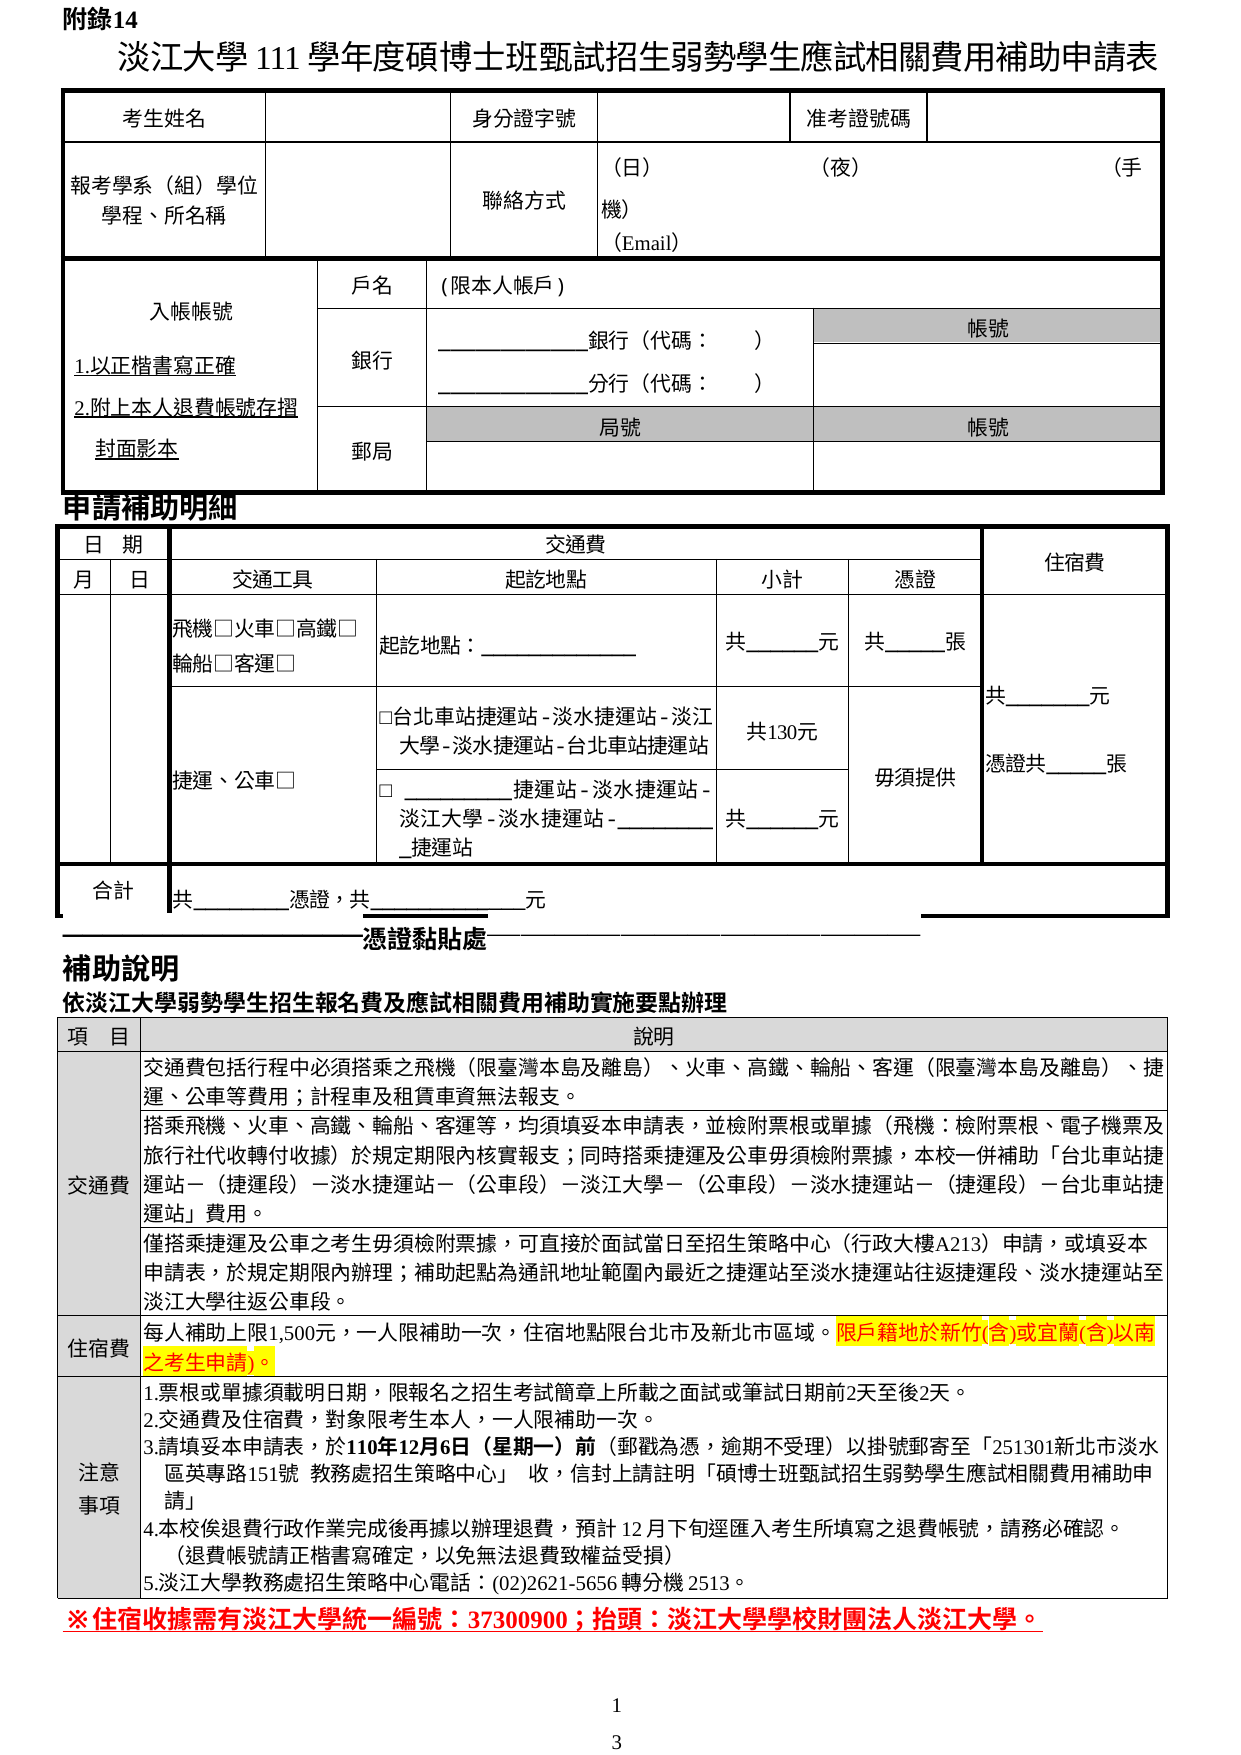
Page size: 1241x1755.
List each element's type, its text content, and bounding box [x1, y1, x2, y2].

table_cell [814, 344, 1160, 406]
table_cell 入帳帳號 1.以正楷書寫正確 2.附上本人退費帳號存摺封面影本 [65, 261, 317, 490]
table_cell 憑證 [849, 560, 980, 594]
text 附錄14 [63, 0, 1162, 36]
table_cell 住宿費 [58, 1316, 140, 1376]
table_header 住宿費 [984, 529, 1165, 594]
table_cell □台北車站捷運站-淡水捷運站-淡江大學-淡水捷運站-台北車站捷運站 [377, 687, 716, 769]
table_cell 注意 事項 [58, 1377, 140, 1598]
table_cell 1.票根或單據須載明日期，限報名之招生考試簡章上所載之面試或筆試日期前2天至後2天。 2.交通費及住宿費，對象限考生本人，一人限補助一次。 3.請填妥本申請表，於110年12月6日（星期一）前（郵戳為憑，逾期不受理）以掛號郵寄至「251301新北市淡水區英專路151號 教務處招生策略中心」 收，信封上請註明「碩博士班甄試招生弱勢學生應試相關費用補助申請」 4.本校俟退費行政作業完成後再據以辦理退費，預計12月下旬逕匯入考生所填寫之退費帳號，請務必確認。（退費帳號請正楷書寫確定，以免無法退費致權益受損） 5.淡江大學教務處招生策略中心電話：(02)2621-5656轉分機2513。 [141, 1377, 1167, 1598]
table_cell 共_______元 憑證共_____張 [984, 595, 1165, 862]
text 淡江大學111學年度碩博士班甄試招生弱勢學生應試相關費用補助申請表 [113, 36, 1164, 78]
table_cell 報考學系（組）學位學程、所名稱 [65, 143, 265, 256]
table_cell 合計 [60, 866, 167, 913]
table_cell 局號 [427, 407, 813, 441]
table_cell 起訖地點 [377, 560, 716, 594]
text 補助說明 [63, 955, 1162, 986]
table_cell 交通費 [58, 1052, 140, 1315]
table_cell 日 [111, 560, 167, 594]
table_cell 交通費包括行程中必須搭乘之飛機（限臺灣本島及離島）、火車、高鐵、輪船、客運（限臺灣本島及離島）、捷運、公車等費用；計程車及租賃車資無法報支。 [141, 1052, 1167, 1110]
table_header 項 目 [58, 1018, 140, 1051]
table_cell [814, 442, 1160, 490]
table_cell 共________憑證，共_____________元 [172, 866, 1165, 913]
text 申請補助明細 [63, 495, 1162, 524]
table_cell 僅搭乘捷運及公車之考生毋須檢附票據，可直接於面試當日至招生策略中心（行政大樓A213）申請，或填妥本申請表，於規定期限內辦理；補助起點為通訊地址範圍內最近之捷運站至淡水捷運站往返捷運段、淡水捷運站至淡江大學往返公車段。 [141, 1228, 1167, 1315]
table_cell 共130元 [717, 687, 848, 769]
table_cell [266, 143, 450, 256]
table_header [928, 93, 1160, 141]
table_cell 交通工具 [172, 560, 376, 594]
text 依淡江大學弱勢學生招生報名費及應試相關費用補助實施要點辦理 [63, 986, 1162, 1017]
table_cell [111, 595, 167, 862]
table_cell [60, 595, 110, 862]
table_header [598, 93, 789, 141]
table_cell □ _________捷運站-淡水捷運站-淡江大學-淡水捷運站-_________捷運站 [377, 770, 716, 862]
table_header 說明 [141, 1018, 1167, 1051]
table_header 日 期 [60, 529, 167, 559]
table_cell 搭乘飛機、火車、高鐵、輪船、客運等，均須填妥本申請表，並檢附票根或單據（飛機：檢附票根、電子機票及旅行社代收轉付收據）於規定期限內核實報支；同時搭乘捷運及公車毋須檢附票據，本校一併補助「台北車站捷運站－（捷運段）－淡水捷運站－（公車段）－淡江大學－（公車段）－淡水捷運站－（捷運段）－台北車站捷運站」費用。 [141, 1111, 1167, 1227]
table_cell 共_____張 [849, 595, 980, 686]
table_header 考生姓名 [65, 93, 265, 141]
text ※住宿收據需有淡江大學統一編號：37300900；抬頭：淡江大學學校財團法人淡江大學。 [63, 1599, 1162, 1636]
table_cell (限本人帳戶) [427, 261, 1160, 307]
table_cell 毋須提供 [849, 687, 980, 862]
table_cell 聯絡方式 [451, 143, 597, 256]
table_cell 月 [60, 560, 110, 594]
table_cell 戶名 [318, 261, 426, 307]
table_cell 共______元 [717, 595, 848, 686]
table_header 交通費 [172, 529, 980, 559]
table_cell 每人補助上限1,500元，一人限補助一次，住宿地點限台北市及新北市區域。限戶籍地於新竹(含)或宜蘭(含)以南之考生申請)。 [141, 1316, 1167, 1376]
table_cell 小計 [717, 560, 848, 594]
table_cell 帳號 [814, 309, 1160, 342]
table_cell ____________銀行（代碼： ） ____________分行（代碼： ） [427, 309, 813, 406]
table_cell 銀行 [318, 309, 426, 406]
table_cell [427, 442, 813, 490]
table_header [266, 93, 450, 141]
table_header 准考證號碼 [791, 93, 926, 141]
table_cell （日） （夜） （手機） （Email） [598, 143, 1160, 256]
table_cell 帳號 [814, 407, 1160, 441]
table_cell 起訖地點：_____________ [377, 595, 716, 686]
table_header 身分證字號 [451, 93, 597, 141]
table_cell 飛機□火車□高鐵□ 輪船□客運□ [172, 595, 376, 686]
table_cell 捷運、公車□ [172, 687, 376, 862]
text ───────────────憑證黏貼處───────────── [63, 926, 1162, 955]
table_cell 郵局 [318, 407, 426, 490]
table_cell 共______元 [717, 770, 848, 862]
